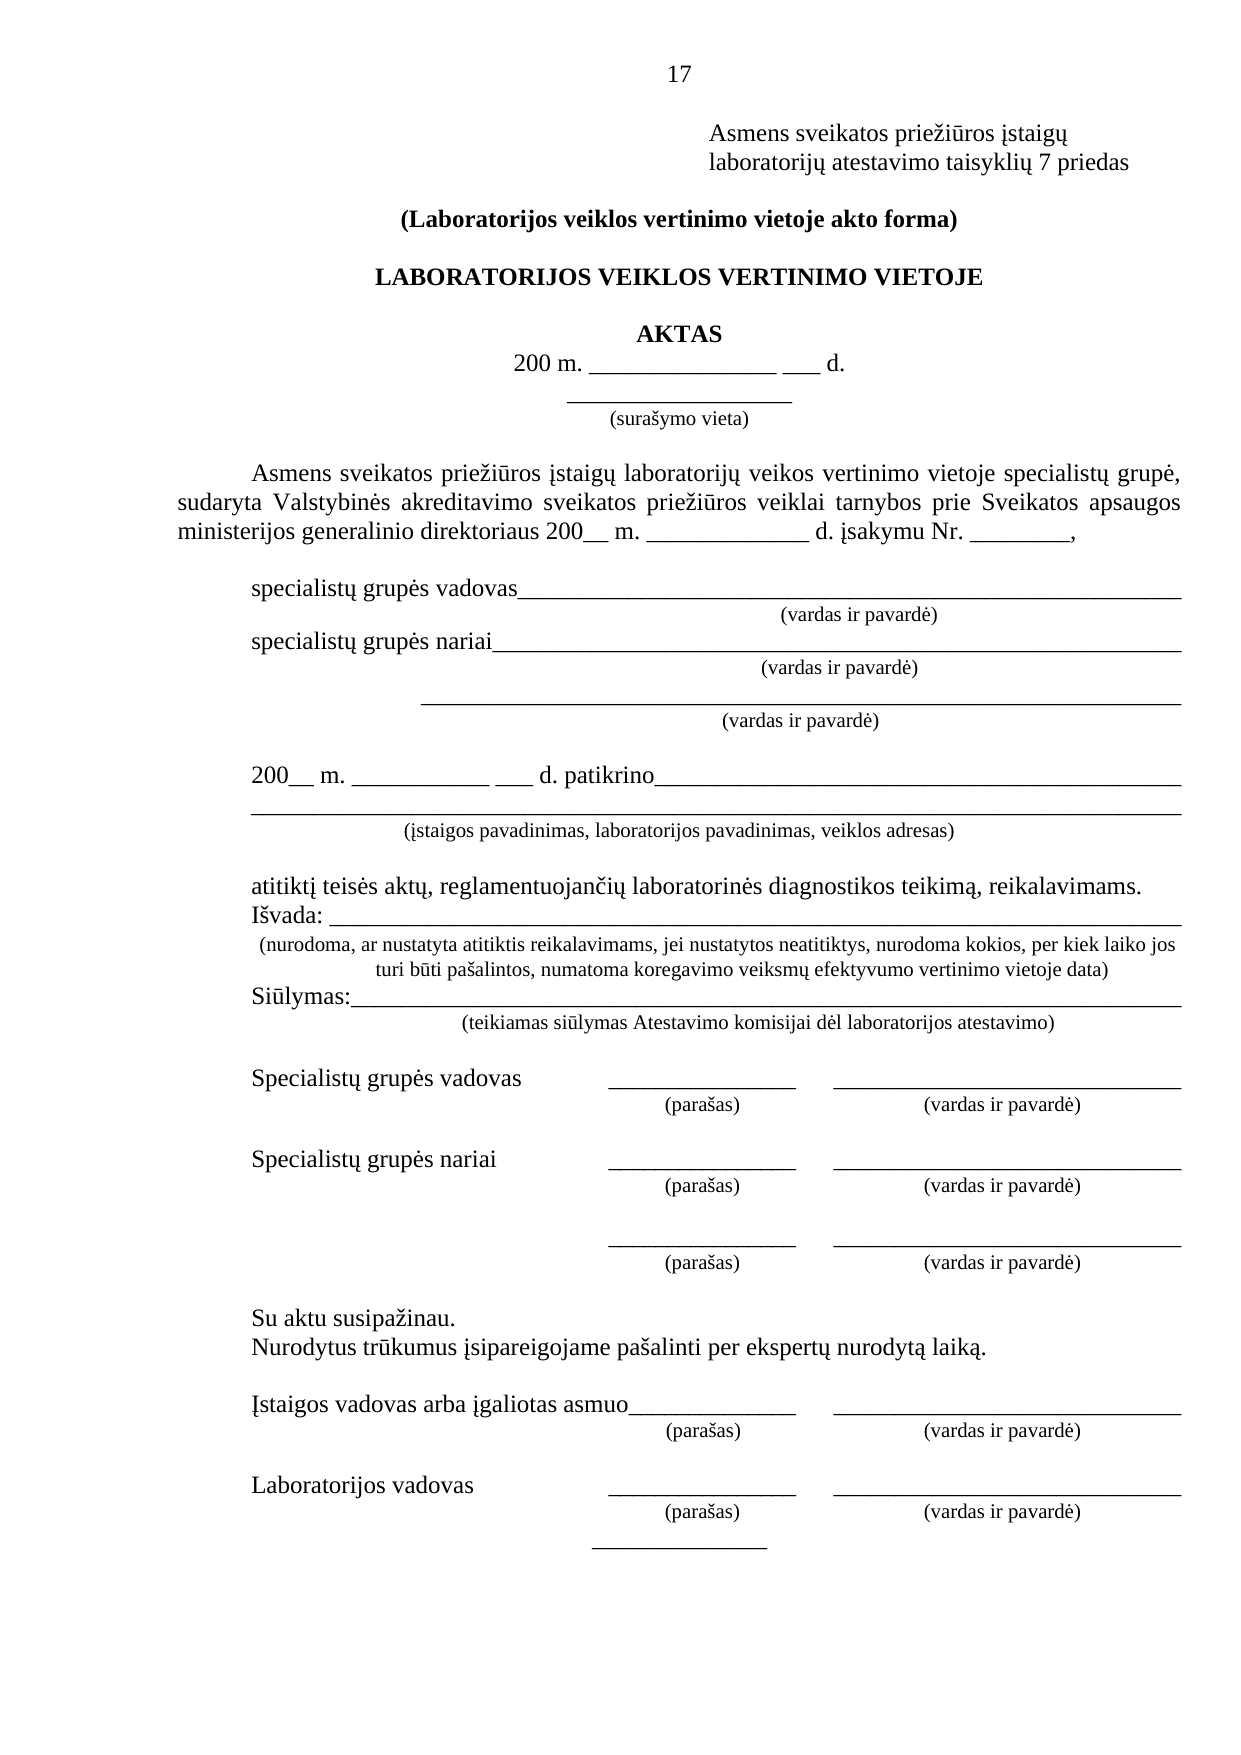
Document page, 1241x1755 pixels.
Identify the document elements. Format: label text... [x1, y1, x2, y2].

text Išvada: [177, 900, 1181, 928]
text (parašas) (vardas ir pavardė) [177, 1092, 1181, 1116]
text (vardas ir pavardė) [177, 602, 1181, 626]
text (teikiamas siūlymas Atestavimo komisijai dėl laboratorijos atestavimo) [177, 1010, 1181, 1034]
text (vardas ir pavardė) [177, 655, 1181, 679]
text LABORATORIJOS VEIKLOS VERTINIMO VIETOJE [177, 262, 1181, 291]
text Įstaigos vadovas arba įgaliotas asmuo [177, 1389, 1181, 1418]
text Siūlymas: [177, 981, 1181, 1010]
text (parašas) (vardas ir pavardė) [177, 1418, 1181, 1442]
text (surašymo vieta) [177, 406, 1181, 430]
text turi būti pašalintos, numatoma koregavimo veiksmų efektyvumo vertinimo vietoje data) [251, 957, 1181, 981]
text laboratorijų atestavimo taisyklių 7 priedas [177, 147, 1181, 176]
text Su aktu susipažinau. [177, 1303, 1181, 1332]
text (įstaigos pavadinimas, laboratorijos pavadinimas, veiklos adresas) [177, 818, 1181, 842]
text (vardas ir pavardė) [177, 708, 1181, 732]
text specialistų grupės nariai [177, 626, 1181, 655]
text (nurodoma, ar nustatyta atitiktis reikalavimams, jei nustatytos neatitiktys, nurodoma kokios, per kiek laiko jos [251, 928, 1181, 957]
text 200__ m. ___________ ___ d. patikrino [177, 761, 1181, 789]
text Asmens sveikatos priežiūros įstaigų laboratorijų veikos vertinimo vietoje specialistų grupė, sudaryta Valstybinės akreditavimo sveikatos priežiūros veiklai tarnybos prie Sveikatos apsaugos ministerijos generalinio direktoriaus 200__ m. _____________ d. įsakymu Nr. ________, [177, 458, 1181, 545]
text Specialistų grupės nariai [177, 1144, 1181, 1173]
text atitiktį teisės aktų, reglamentuojančių laboratorinės diagnostikos teikimą, reikalavimams. [177, 871, 1181, 900]
text (parašas) (vardas ir pavardė) [177, 1250, 1181, 1274]
text Nurodytus trūkumus įsipareigojame pašalinti per ekspertų nurodytą laiką. [177, 1332, 1181, 1360]
text Asmens sveikatos priežiūros įstaigų [709, 118, 1181, 147]
text Specialistų grupės vadovas [177, 1063, 1181, 1092]
text 200 m. _______________ ___ d. [177, 348, 1181, 377]
text (parašas) (vardas ir pavardė) [177, 1173, 1181, 1197]
text __________________ [177, 377, 1181, 406]
text ______________ [177, 1523, 1181, 1552]
text (parašas) (vardas ir pavardė) [177, 1499, 1181, 1523]
text AKTAS [177, 319, 1181, 348]
text specialistų grupės vadovas [177, 573, 1181, 602]
text (Laboratorijos veiklos vertinimo vietoje akto forma) [177, 204, 1181, 233]
text Laboratorijos vadovas [177, 1471, 1181, 1499]
